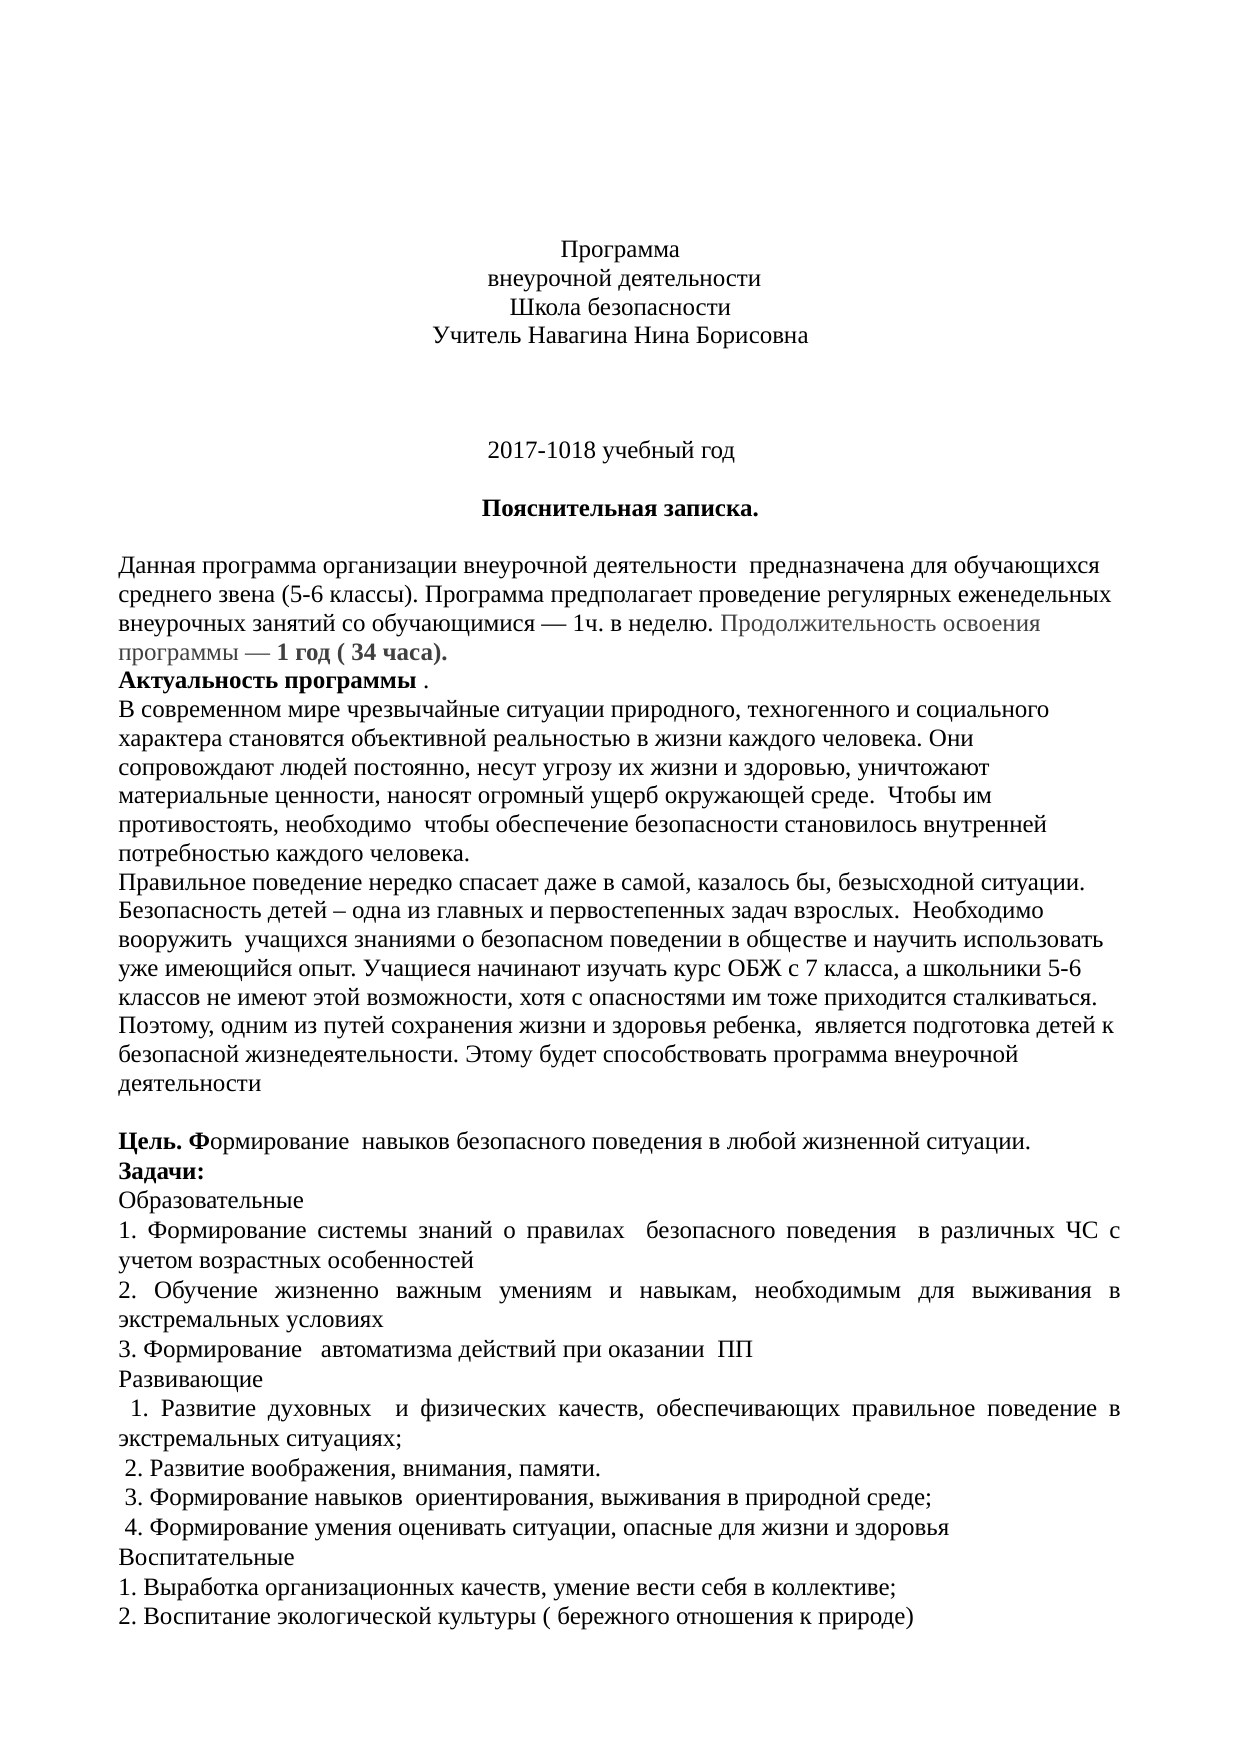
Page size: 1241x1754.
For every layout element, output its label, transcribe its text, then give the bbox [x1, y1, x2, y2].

text Программа [118, 234, 1122, 263]
text Поэтому, одним из путей сохранения жизни и здоровья ребенка, является подготовка детей к [118, 1010, 1122, 1039]
list 2. Развитие воображения, внимания, памяти. [99, 1452, 1122, 1482]
list 3. Формирование навыков ориентирования, выживания в природной среде; [99, 1482, 1122, 1511]
list 2. Воспитание экологической культуры ( бережного отношения к природе) [118, 1600, 1122, 1630]
text Актуальность программы . [118, 665, 1122, 694]
list 2. Обучение жизненно важным умениям и навыкам, необходимым для выживания в экстремальных условиях [118, 1274, 1122, 1333]
text Учитель Навагина Нина Борисовна [118, 320, 1122, 349]
text безопасной жизнедеятельности. Этому будет способствовать программа внеурочной [118, 1039, 1122, 1068]
list 3. Формирование автоматизма действий при оказании ПП [118, 1333, 1122, 1363]
text 2017-1018 учебный год [118, 435, 1122, 464]
list 1. Развитие духовных и физических качеств, обеспечивающих правильное поведение в экстремальных ситуациях; [118, 1392, 1122, 1452]
list Пояснительная записка. [118, 493, 1122, 522]
list 4. Формирование умения оценивать ситуации, опасные для жизни и здоровья [118, 1511, 1122, 1541]
list 1. Формирование системы знаний о правилах безопасного поведения в различных ЧС с учетом возрастных особенностей [118, 1214, 1122, 1274]
text Правильное поведение нередко спасает даже в самой, казалось бы, безысходной ситуации. Безопасность детей – одна из главных и первостепенных задач взрослых. Необходимо вооружить учащихся знаниями о безопасном поведении в обществе и научить использовать уже имеющийся опыт. Учащиеся начинают изучать курс ОБЖ с 7 класса, а школьники 5-6 классов не имеют этой возможности, хотя с опасностями им тоже приходится сталкиваться. [118, 867, 1122, 1010]
list Развивающие [118, 1363, 1122, 1392]
text В современном мире чрезвычайные ситуации природного, техногенного и социального характера становятся объективной реальностью в жизни каждого человека. Они сопровождают людей постоянно, несут угрозу их жизни и здоровью, уничтожают материальные ценности, наносят огромный ущерб окружающей среде. Чтобы им противостоять, необходимо чтобы обеспечение безопасности становилось внутренней потребностью каждого человека. [118, 694, 1122, 867]
text Данная программа организации внеурочной деятельности предназначена для обучающихся среднего звена (5-6 классы). Программа предполагает проведение регулярных еженедельных внеурочных занятий со обучающимися — 1ч. в неделю. Продолжительность освоения программы — 1 год ( 34 часа). [118, 550, 1122, 665]
text Образовательные [118, 1185, 1122, 1214]
text Школа безопасности [118, 292, 1122, 320]
text Цель. Формирование навыков безопасного поведения в любой жизненной ситуации. [118, 1125, 1122, 1155]
text внеурочной деятельности [118, 263, 1122, 292]
list Воспитательные [118, 1541, 1122, 1571]
text деятельности [118, 1068, 1122, 1097]
list 1. Выработка организационных качеств, умение вести себя в коллективе; [118, 1571, 1122, 1600]
text Задачи: [118, 1155, 1122, 1185]
